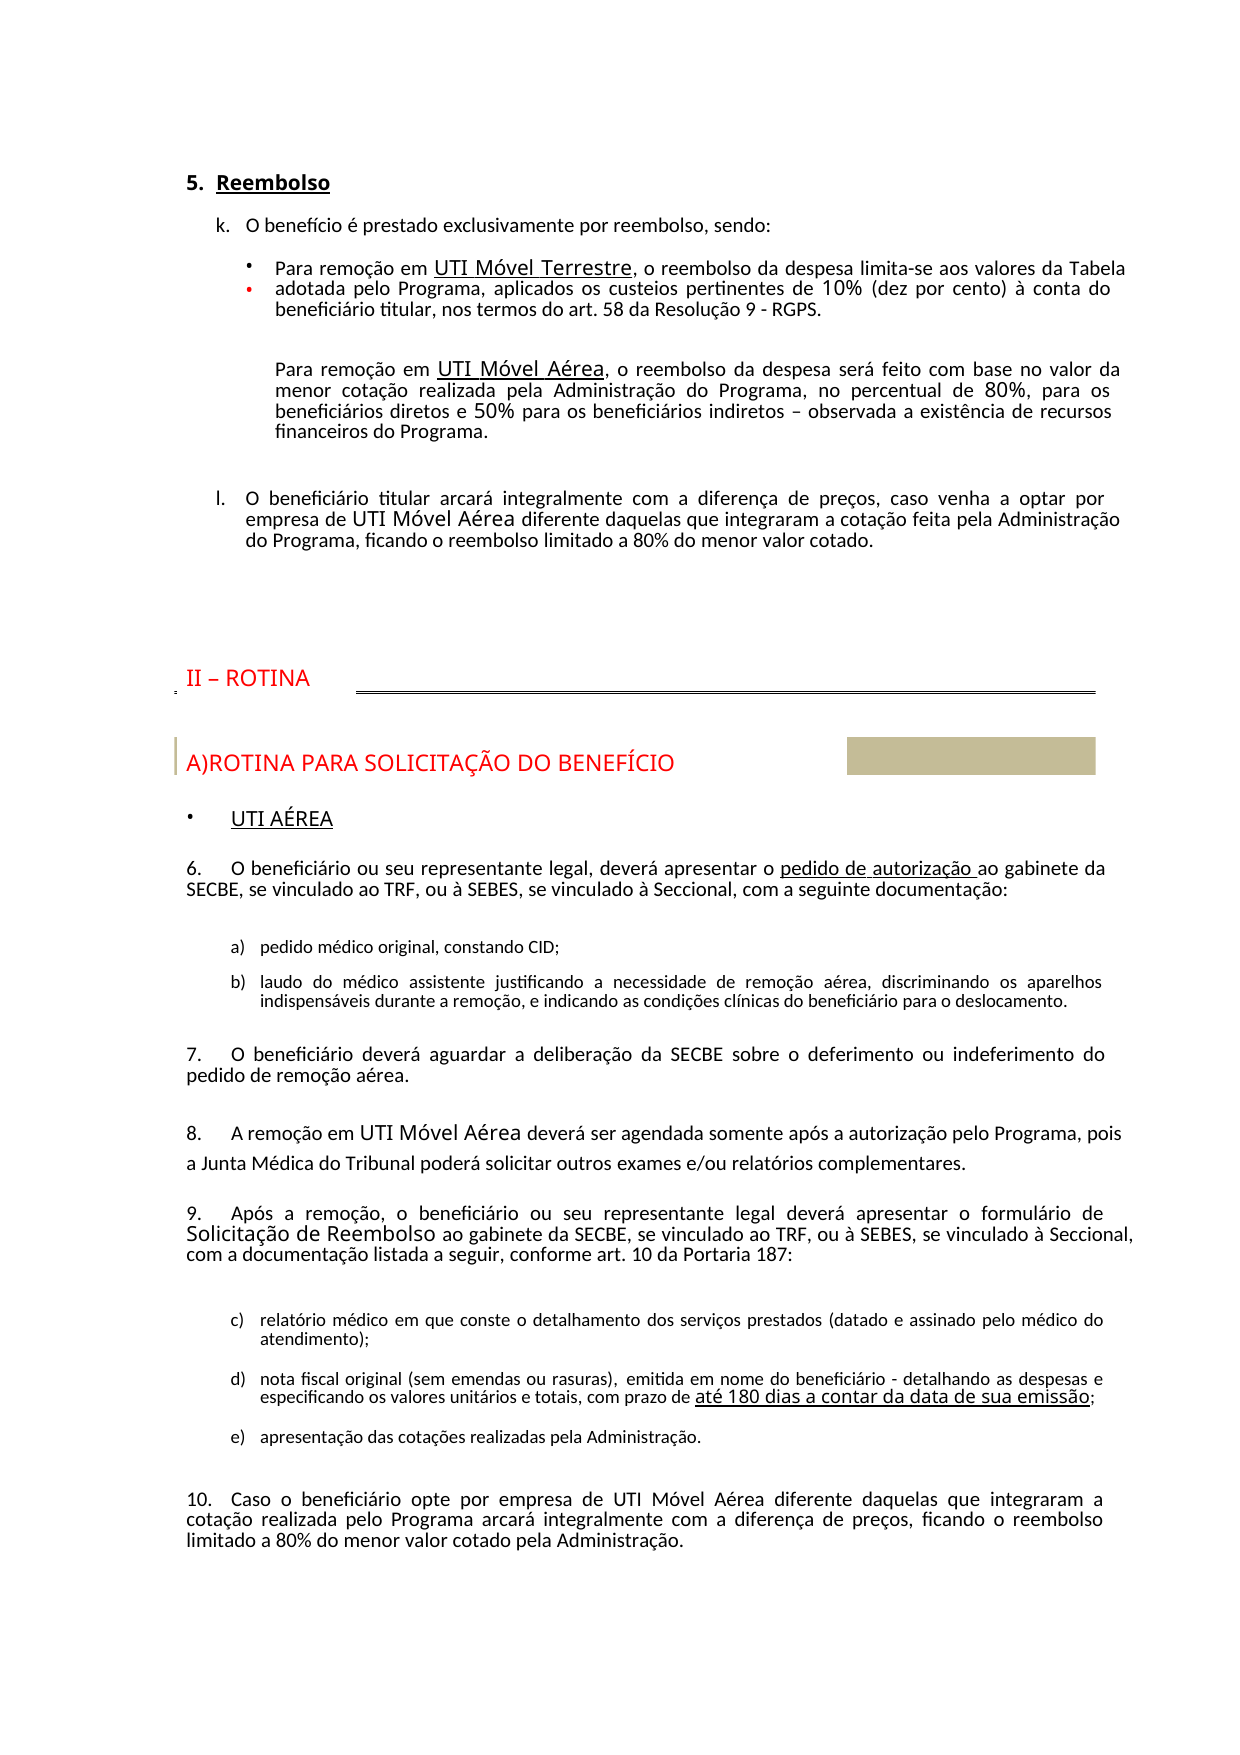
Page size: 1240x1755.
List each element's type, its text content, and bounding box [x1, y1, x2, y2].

text pedido de remoção aérea. [186, 1066, 1221, 1086]
text especificando os valores unitários e totais, com prazo de até 180 dias a contar da data de sua emissão; [260, 1389, 1214, 1407]
text beneficiário titular, nos termos do art. 58 da Resolução 9 - RGPS. [275, 300, 1208, 321]
text Para remoção em UTI Móvel Aérea, o reembolso da despesa será feito com base no valor da [275, 360, 1208, 381]
text cotação realizada pelo Programa arcará integralmente com a diferença de preços, ficando o reembolso [186, 1510, 1221, 1531]
text menor cotação realizada pela Administração do Programa, no percentual de 80%, para os [275, 381, 1208, 402]
text d) nota fiscal original (sem emendas ou rasuras), emitida em nome do beneficiário - detalhando as despesas e [230, 1370, 1214, 1389]
text II – ROTINA [186, 661, 347, 693]
text 9. Após a remoção, o beneficiário ou seu representante legal deverá apresentar o formulário de [186, 1204, 1221, 1224]
text financeiros do Programa. [275, 422, 1208, 443]
text • [245, 256, 266, 279]
text UTI AÉREA [231, 809, 336, 830]
text Solicitação de Reembolso ao gabinete da SECBE, se vinculado ao TRF, ou à SEBES, se vinculado à Seccional, [186, 1224, 1221, 1245]
text 5. Reembolso [186, 172, 341, 195]
text A)ROTINA PARA SOLICITAÇÃO DO BENEFÍCIO [186, 746, 838, 778]
text limitado a 80% do menor valor cotado pela Administração. [186, 1531, 1221, 1552]
text adotada pelo Programa, aplicados os custeios pertinentes de 10% (dez por cento) à conta do [275, 279, 1208, 300]
text e) apresentação das cotações realizadas pela Administração. [230, 1428, 754, 1447]
text l. O beneficiário titular arcará integralmente com a diferença de preços, caso venha a optar por [216, 489, 1217, 510]
text 7. O beneficiário deverá aguardar a deliberação da SECBE sobre o deferimento ou indeferimento do [186, 1045, 1221, 1066]
text SECBE, se vinculado ao TRF, ou à SEBES, se vinculado à Seccional, com a seguinte documentação: [186, 880, 1221, 901]
text b) laudo do médico assistente justificando a necessidade de remoção aérea, discriminando os aparelhos [230, 973, 1214, 992]
text 10. Caso o beneficiário opte por empresa de UTI Móvel Aérea diferente daquelas que integraram a [186, 1489, 1221, 1510]
text 6. O beneficiário ou seu representante legal, deverá apresentar o pedido de autorização ao gabinete da [186, 859, 1221, 880]
text 8. A remoção em UTI Móvel Aérea deverá ser agendada somente após a autorização pelo Programa, pois [186, 1124, 1221, 1145]
text empresa de UTI Móvel Aérea diferente daquelas que integraram a cotação feita pela Administração [245, 510, 1217, 531]
text • [186, 806, 207, 829]
text Para remoção em UTI Móvel Terrestre, o reembolso da despesa limita-se aos valores da Tabela [275, 258, 1208, 279]
text com a documentação listada a seguir, conforme art. 10 da Portaria 187: [186, 1245, 1221, 1266]
text a) pedido médico original, constando CID; [230, 938, 591, 957]
text c) relatório médico em que conste o detalhamento dos serviços prestados (datado e assinado pelo médico do [230, 1312, 1214, 1331]
text k. O benefício é prestado exclusivamente por reembolso, sendo: [216, 216, 835, 236]
text beneficiários diretos e 50% para os beneficiários indiretos – observada a existência de recursos [275, 402, 1208, 422]
text • [245, 279, 266, 302]
text do Programa, ficando o reembolso limitado a 80% do menor valor cotado. [245, 531, 1217, 551]
text atendimento); [260, 1331, 1214, 1349]
picture [847, 737, 1096, 775]
text a Junta Médica do Tribunal poderá solicitar outros exames e/ou relatórios complementares. [186, 1154, 1064, 1174]
text indispensáveis durante a remoção, e indicando as condições clínicas do beneficiário para o deslocamento. [260, 992, 1214, 1011]
